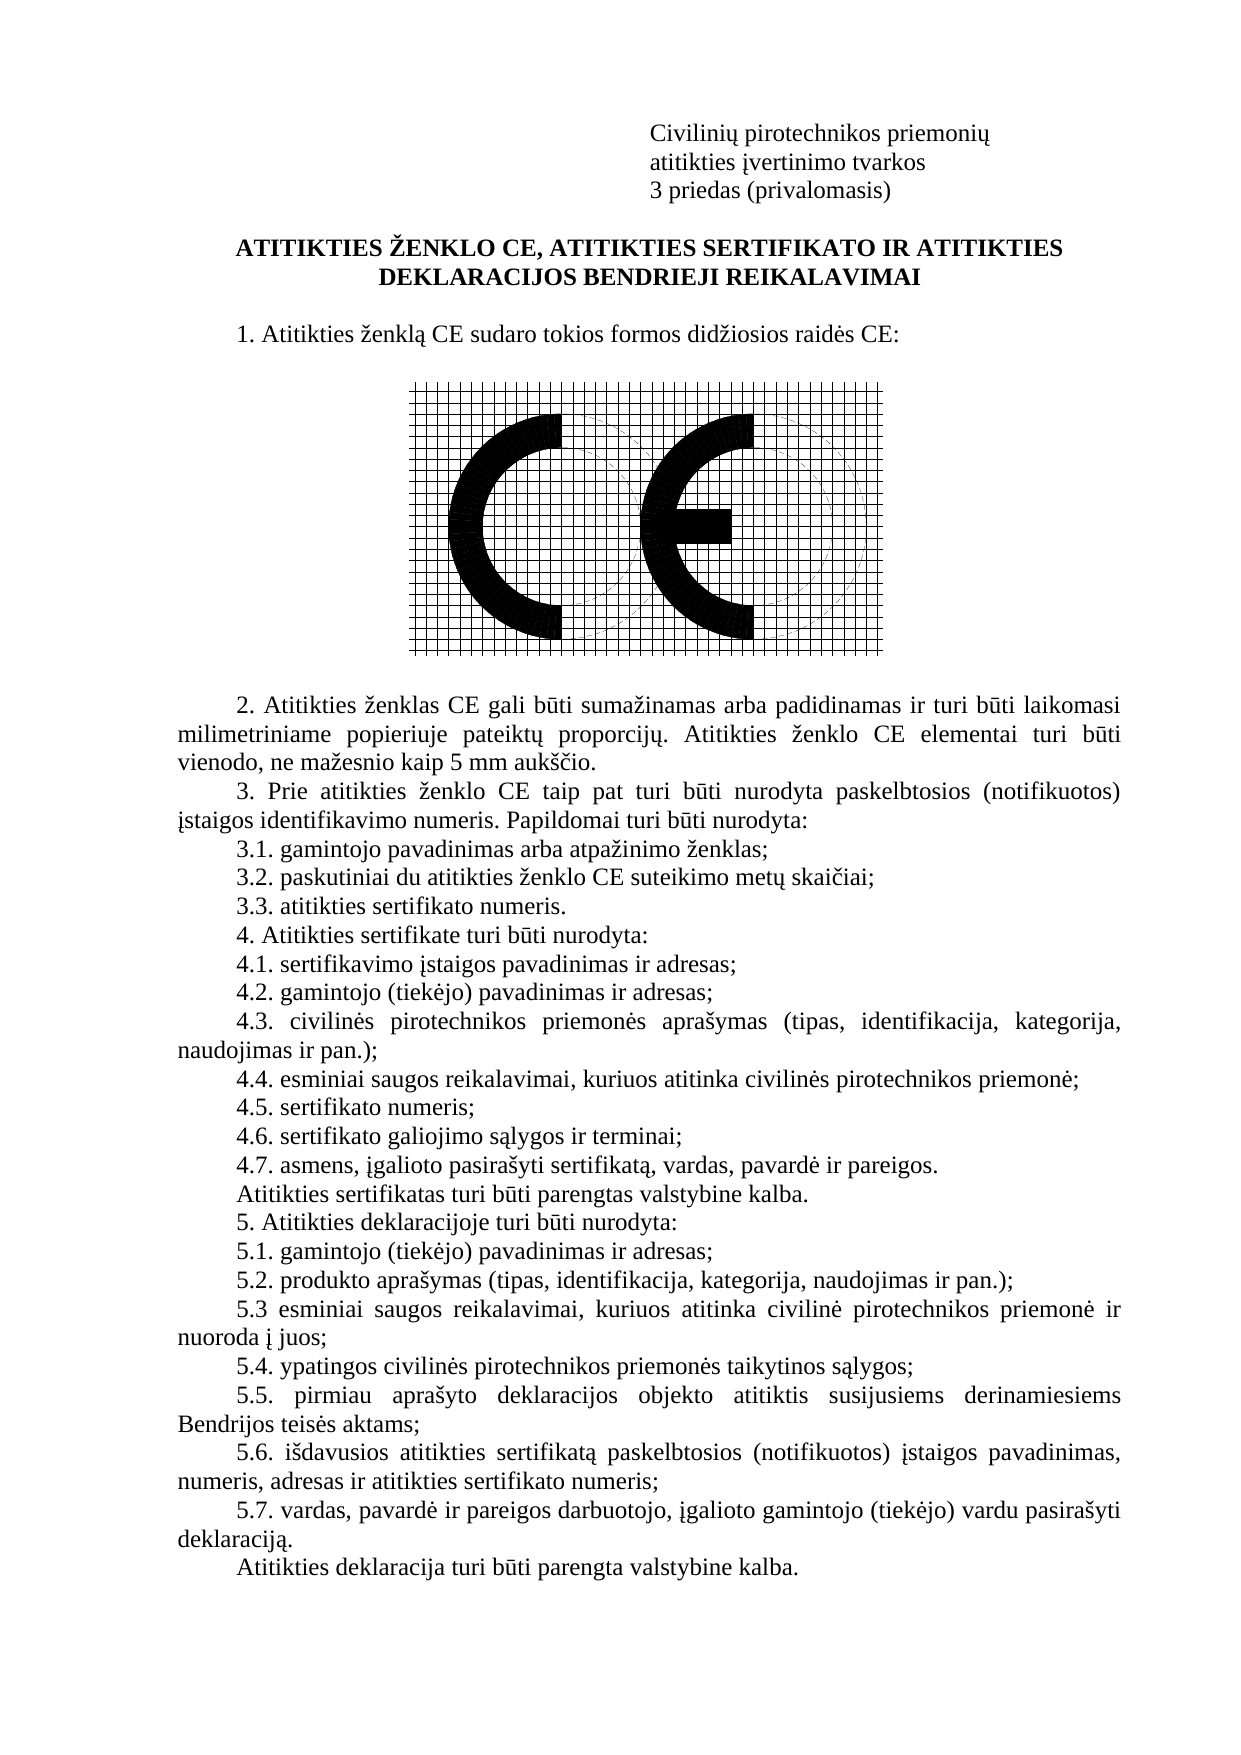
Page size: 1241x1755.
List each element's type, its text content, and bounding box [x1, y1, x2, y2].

text 4. Atitikties sertifikate turi būti nurodyta: [177, 920, 1122, 949]
text 3.1. gamintojo pavadinimas arba atpažinimo ženklas; [177, 834, 1122, 862]
text 5.3 esminiai saugos reikalavimai, kuriuos atitinka civilinė pirotechnikos priemonė ir nuoroda į juos; [177, 1294, 1122, 1351]
text 4.4. esminiai saugos reikalavimai, kuriuos atitinka civilinės pirotechnikos priemonė; [177, 1064, 1122, 1092]
text 3.3. atitikties sertifikato numeris. [177, 891, 1122, 920]
text 4.3. civilinės pirotechnikos priemonės aprašymas (tipas, identifikacija, kategorija, naudojimas ir pan.); [177, 1006, 1122, 1064]
text ATITIKTIES ŽENKLO CE, ATITIKTIES SERTIFIKATO ir atitikties deklaracijos BENDRIEJI REIKALAVIMAI [177, 233, 1122, 291]
text 5.7. vardas, pavardė ir pareigos darbuotojo, įgalioto gamintojo (tiekėjo) vardu pasirašyti deklaraciją. [177, 1495, 1122, 1552]
text 4.5. sertifikato numeris; [177, 1092, 1122, 1121]
text 5.5. pirmiau aprašyto deklaracijos objekto atitiktis susijusiems derinamiesiems Bendrijos teisės aktams; [177, 1380, 1122, 1437]
text 4.1. sertifikavimo įstaigos pavadinimas ir adresas; [177, 949, 1122, 977]
text Civilinių pirotechnikos priemonių [649, 118, 1122, 147]
text 5.2. produkto aprašymas (tipas, identifikacija, kategorija, naudojimas ir pan.); [177, 1265, 1122, 1294]
text 2. Atitikties ženklas CE gali būti sumažinamas arba padidinamas ir turi būti laikomasi milimetriniame popieriuje pateiktų proporcijų. Atitikties ženklo CE elementai turi būti vienodo, ne mažesnio kaip 5 mm aukščio. [177, 690, 1122, 776]
text atitikties įvertinimo tvarkos [649, 147, 1122, 176]
text Atitikties deklaracija turi būti parengta valstybine kalba. [177, 1552, 1122, 1581]
text 3 priedas (privalomasis) [649, 176, 1122, 204]
text 3.2. paskutiniai du atitikties ženklo CE suteikimo metų skaičiai; [177, 862, 1122, 891]
text Atitikties sertifikatas turi būti parengtas valstybine kalba. [177, 1179, 1122, 1207]
text 4.2. gamintojo (tiekėjo) pavadinimas ir adresas; [177, 977, 1122, 1006]
text 5.4. ypatingos civilinės pirotechnikos priemonės taikytinos sąlygos; [177, 1351, 1122, 1380]
text 1. Atitikties ženklą CE sudaro tokios formos didžiosios raidės CE: [177, 319, 1122, 348]
text 4.7. asmens, įgalioto pasirašyti sertifikatą, vardas, pavardė ir pareigos. [177, 1150, 1122, 1179]
text 4.6. sertifikato galiojimo sąlygos ir terminai; [177, 1121, 1122, 1150]
text 5.6. išdavusios atitikties sertifikatą paskelbtosios (notifikuotos) įstaigos pavadinimas, numeris, adresas ir atitikties sertifikato numeris; [177, 1437, 1122, 1495]
text 5.1. gamintojo (tiekėjo) pavadinimas ir adresas; [177, 1236, 1122, 1265]
text 5. Atitikties deklaracijoje turi būti nurodyta: [177, 1207, 1122, 1236]
text 3. Prie atitikties ženklo CE taip pat turi būti nurodyta paskelbtosios (notifikuotos) įstaigos identifikavimo numeris. Papildomai turi būti nurodyta: [177, 776, 1122, 834]
